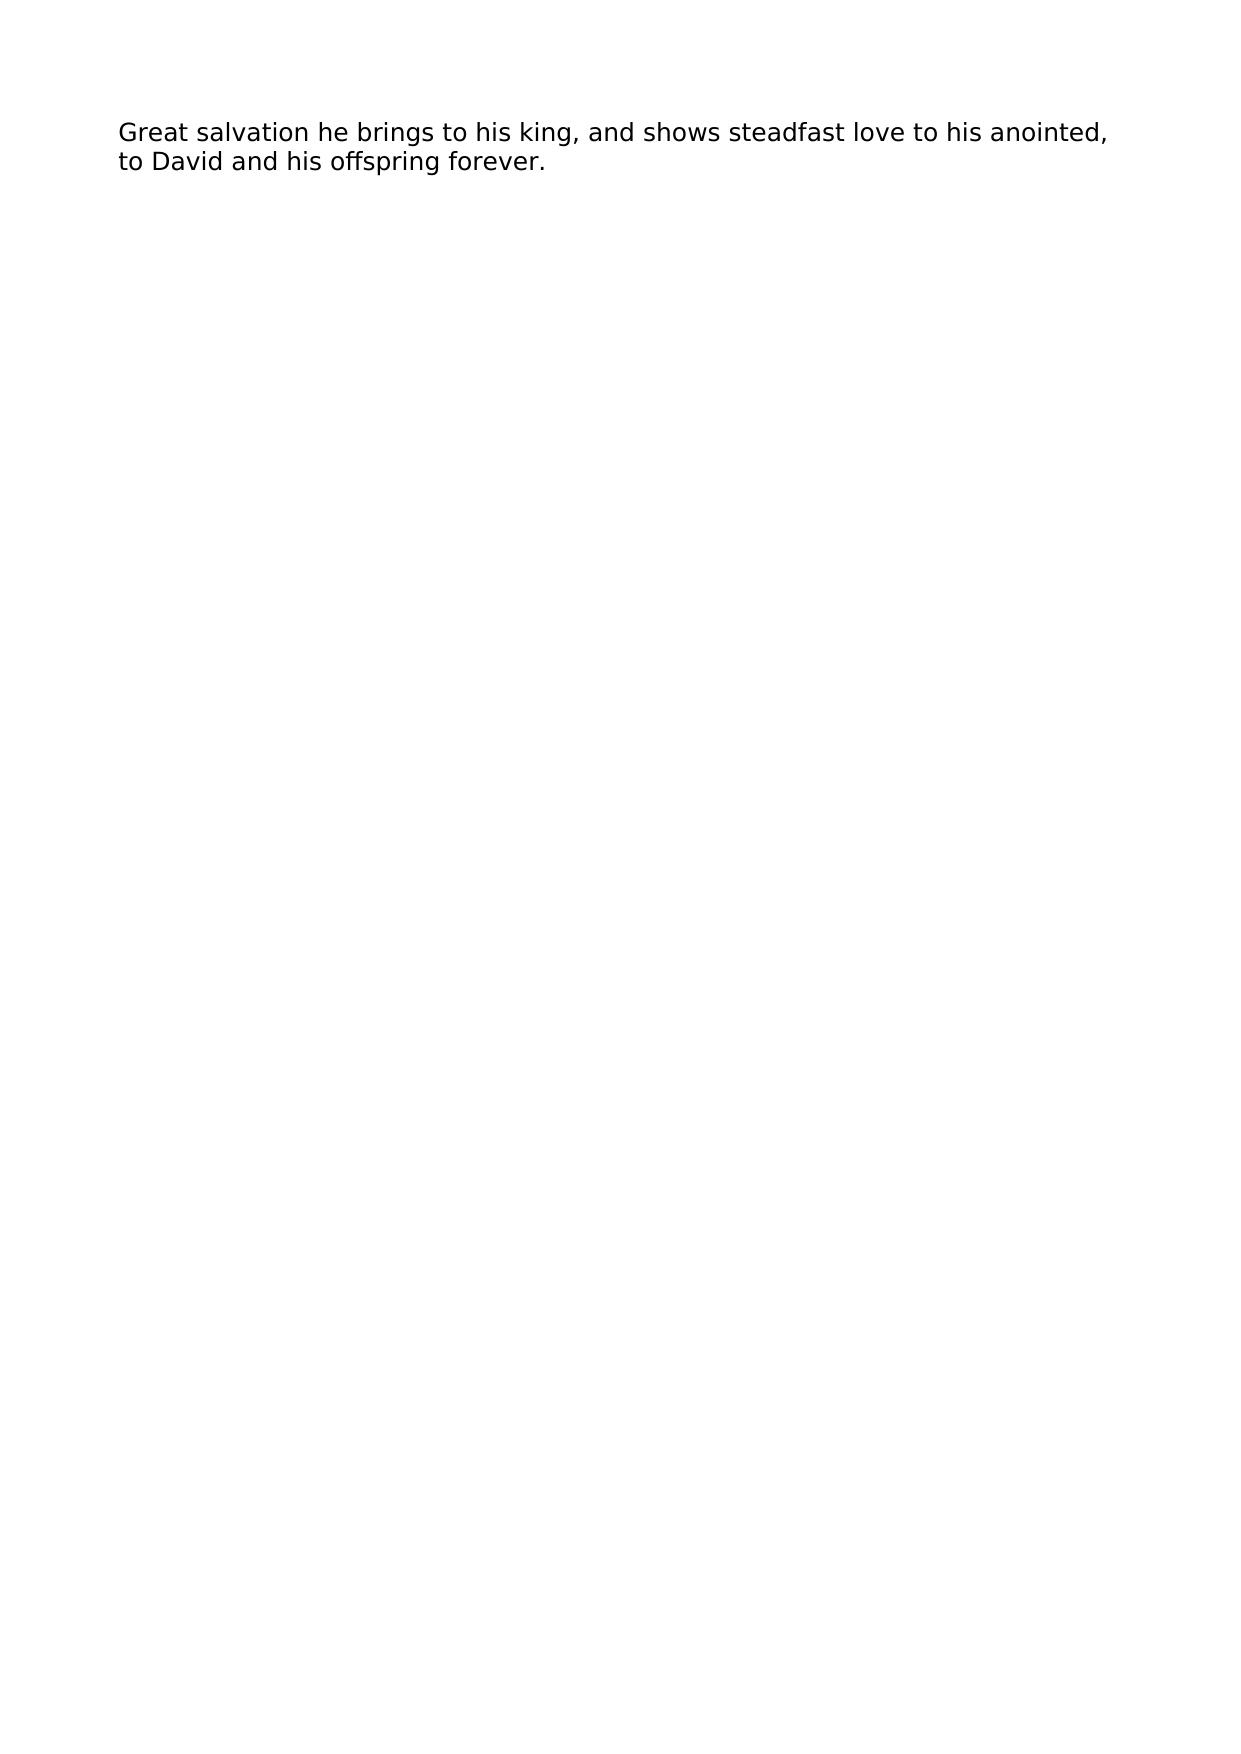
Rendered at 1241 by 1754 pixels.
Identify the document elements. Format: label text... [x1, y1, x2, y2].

text Great salvation he brings to his king, and shows steadfast love to his anointed, to David and his offspring forever. [118, 118, 1122, 176]
